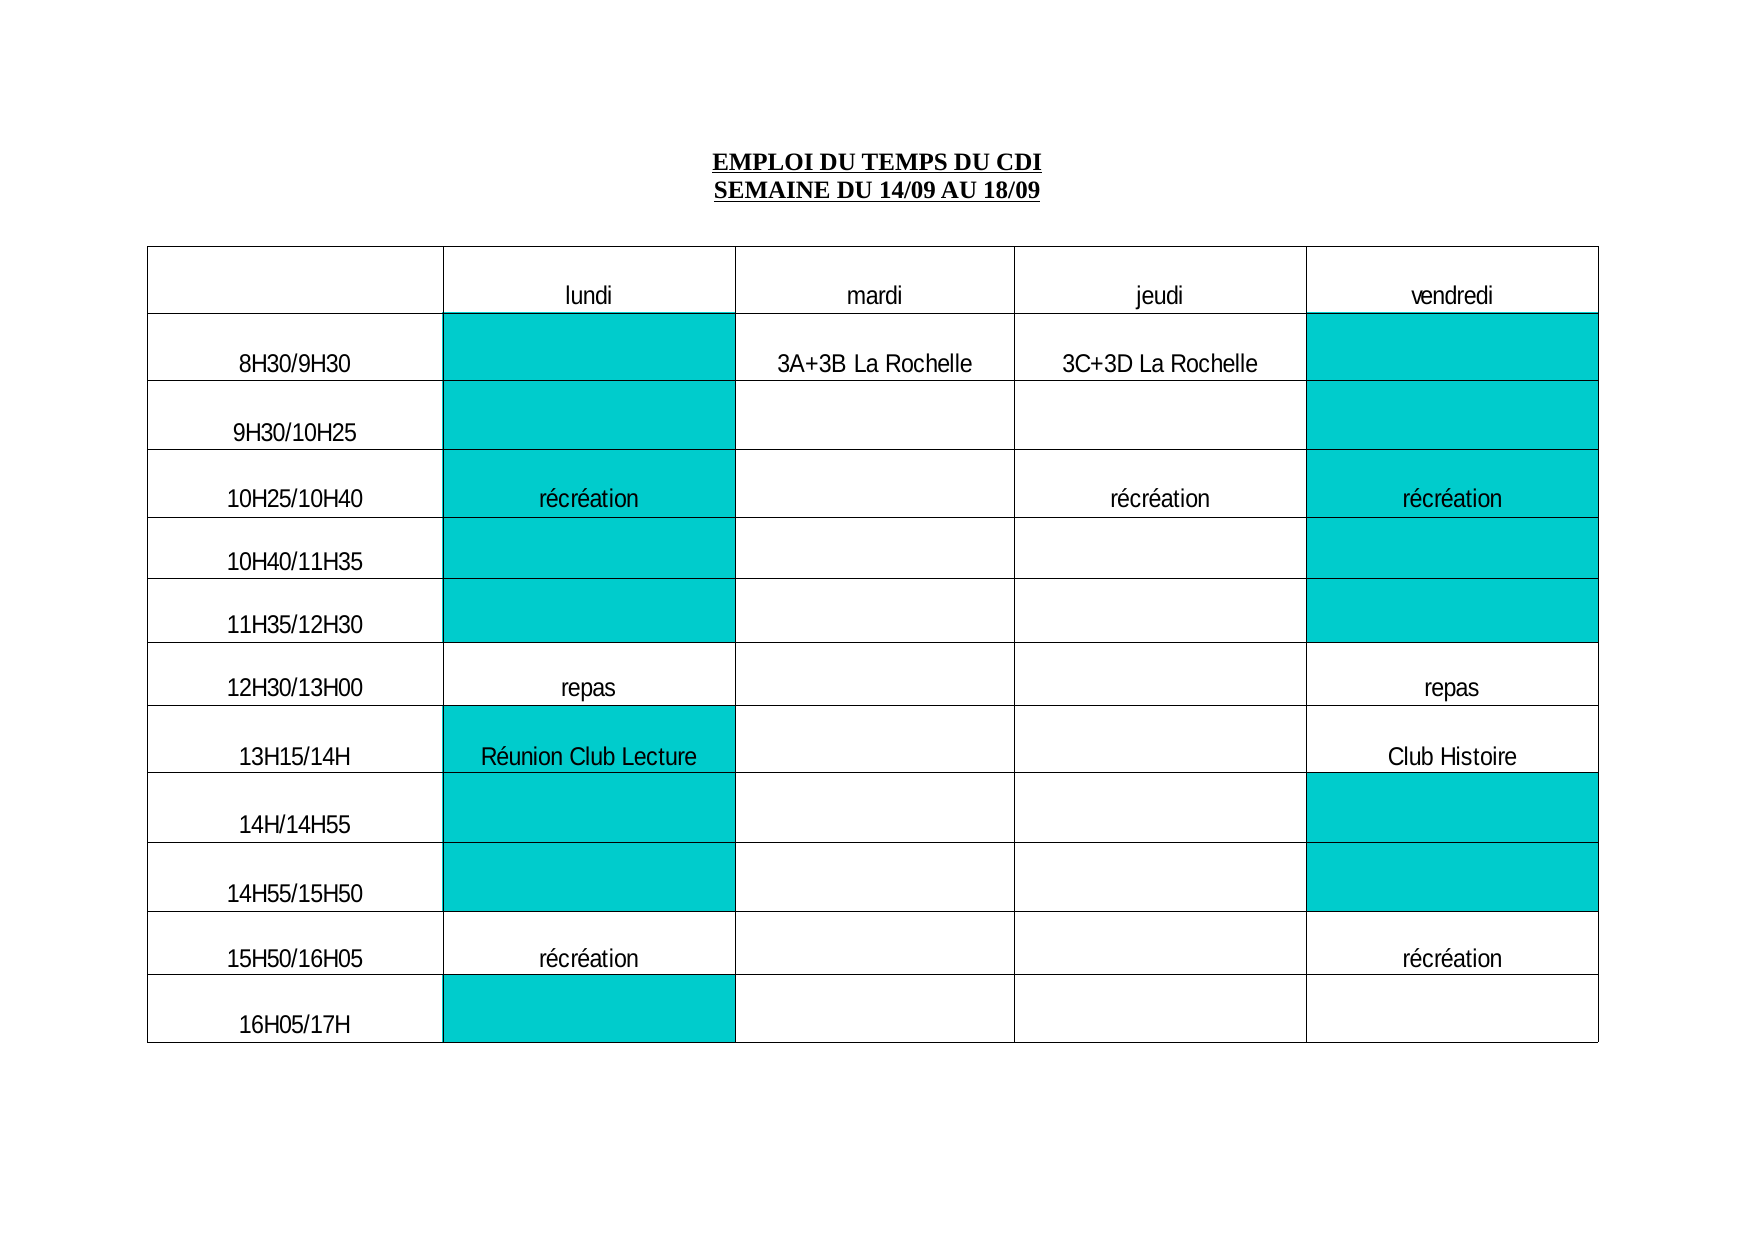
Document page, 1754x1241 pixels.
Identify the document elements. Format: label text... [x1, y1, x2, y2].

text SEMAINE DU 14/09 AU 18/09 [118, 176, 1636, 204]
text EMPLOI DU TEMPS DU CDI [118, 147, 1636, 176]
